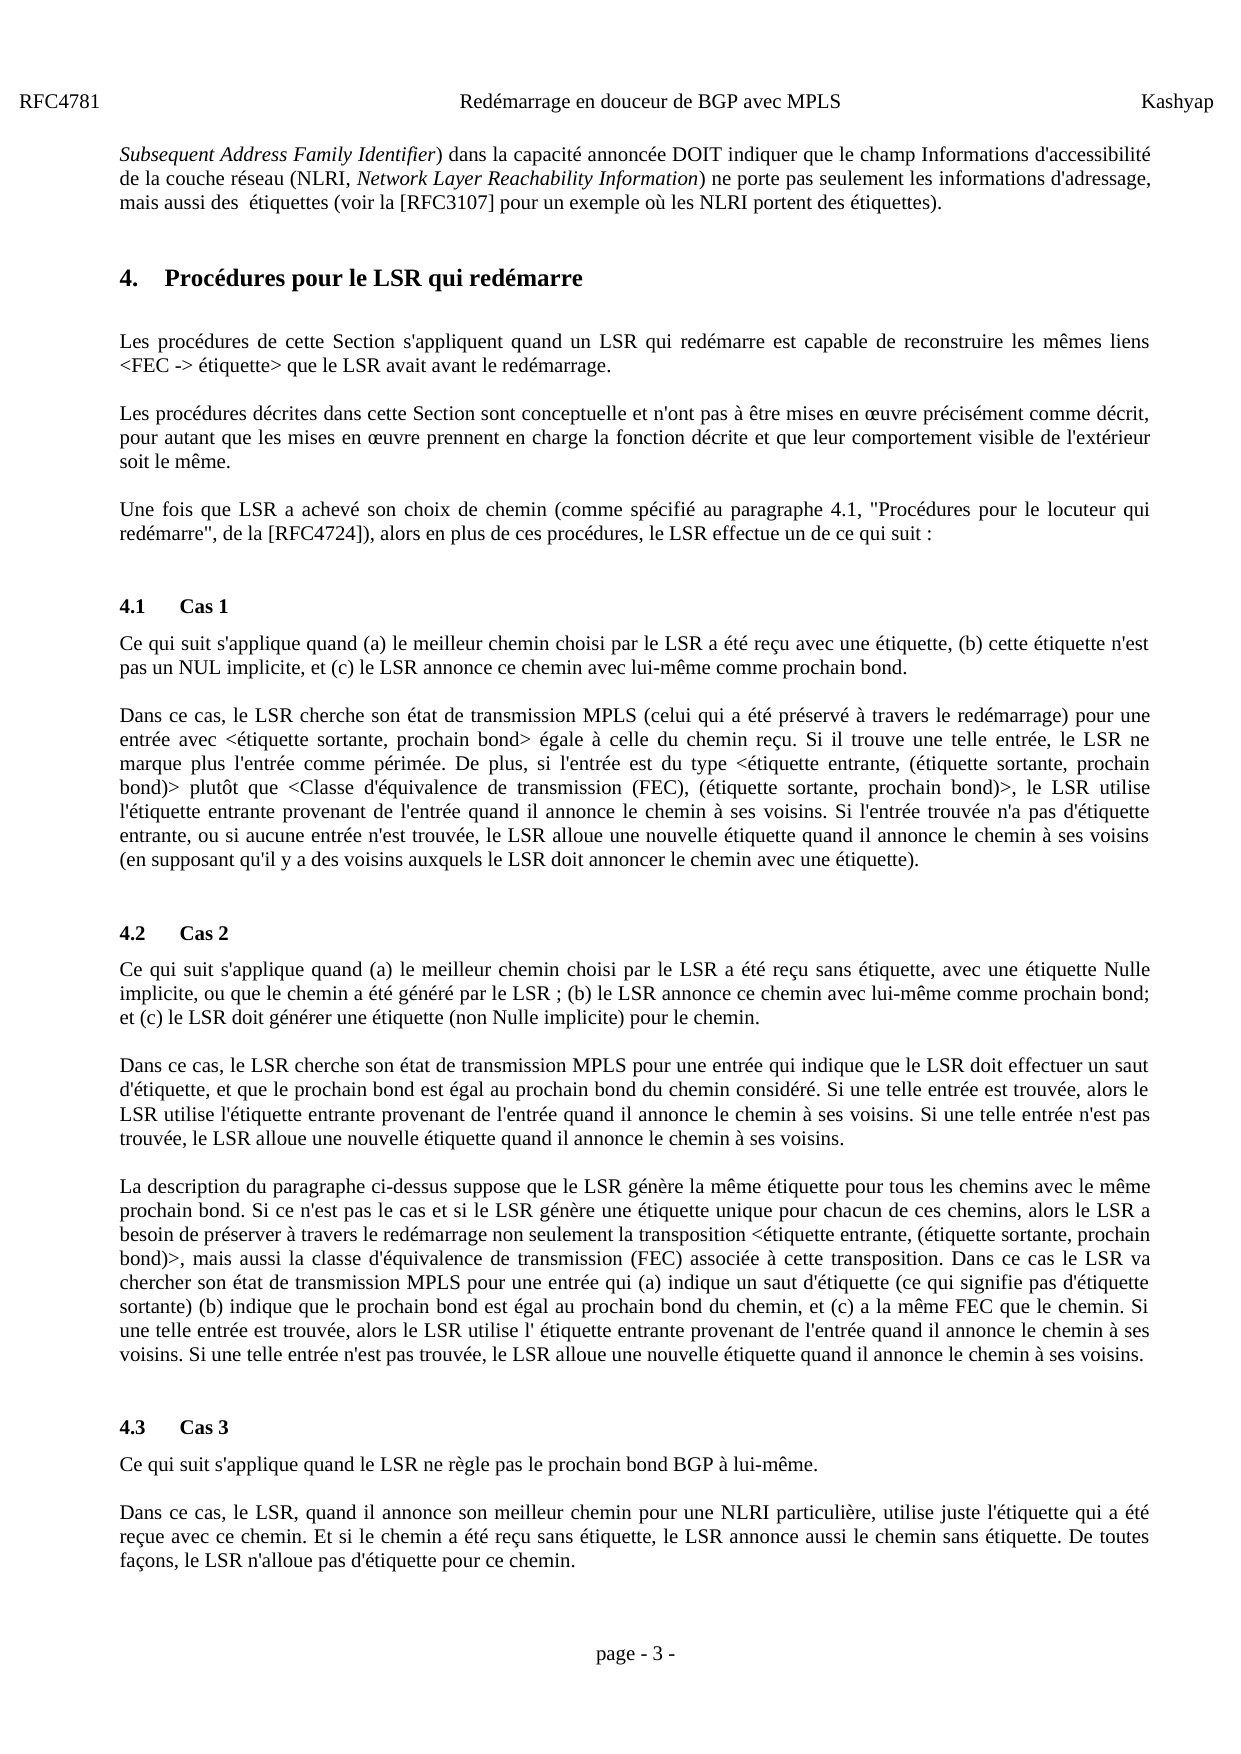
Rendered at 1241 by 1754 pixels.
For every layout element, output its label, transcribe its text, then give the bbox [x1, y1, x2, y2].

subtitle 4.3 Cas 3 [119, 1415, 1152, 1439]
text Une fois que LSR a achevé son choix de chemin (comme spécifié au paragraphe 4.1, "Procédures pour le locuteur qui redémarre", de la [RFC4724]), alors en plus de ces procédures, le LSR effectue un de ce qui suit : [119, 497, 1152, 545]
text Ce qui suit s'applique quand (a) le meilleur chemin choisi par le LSR a été reçu avec une étiquette, (b) cette étiquette n'est pas un NUL implicite, et (c) le LSR annonce ce chemin avec lui-même comme prochain bond. [119, 631, 1152, 679]
text La description du paragraphe ci-dessus suppose que le LSR génère la même étiquette pour tous les chemins avec le même prochain bond. Si ce n'est pas le cas et si le LSR génère une étiquette unique pour chacun de ces chemins, alors le LSR a besoin de préserver à travers le redémarrage non seulement la transposition <étiquette entrante, (étiquette sortante, prochain bond)>, mais aussi la classe d'équivalence de transmission (FEC) associée à cette transposition. Dans ce cas le LSR va chercher son état de transmission MPLS pour une entrée qui (a) indique un saut d'étiquette (ce qui signifie pas d'étiquette sortante) (b) indique que le prochain bond est égal au prochain bond du chemin, et (c) a la même FEC que le chemin. Si une telle entrée est trouvée, alors le LSR utilise l' étiquette entrante provenant de l'entrée quand il annonce le chemin à ses voisins. Si une telle entrée n'est pas trouvée, le LSR alloue une nouvelle étiquette quand il annonce le chemin à ses voisins. [119, 1174, 1152, 1366]
text Ce qui suit s'applique quand le LSR ne règle pas le prochain bond BGP à lui-même. [119, 1452, 1152, 1476]
subtitle 4.2 Cas 2 [119, 921, 1152, 944]
text Dans ce cas, le LSR cherche son état de transmission MPLS (celui qui a été préservé à travers le redémarrage) pour une entrée avec <étiquette sortante, prochain bond> égale à celle du chemin reçu. Si il trouve une telle entrée, le LSR ne marque plus l'entrée comme périmée. De plus, si l'entrée est du type <étiquette entrante, (étiquette sortante, prochain bond)> plutôt que <Classe d'équivalence de transmission (FEC), (étiquette sortante, prochain bond)>, le LSR utilise l'étiquette entrante provenant de l'entrée quand il annonce le chemin à ses voisins. Si l'entrée trouvée n'a pas d'étiquette entrante, ou si aucune entrée n'est trouvée, le LSR alloue une nouvelle étiquette quand il annonce le chemin à ses voisins (en supposant qu'il y a des voisins auxquels le LSR doit annoncer le chemin avec une étiquette). [119, 703, 1152, 871]
text Ce qui suit s'applique quand (a) le meilleur chemin choisi par le LSR a été reçu sans étiquette, avec une étiquette Nulle implicite, ou que le chemin a été généré par le LSR ; (b) le LSR annonce ce chemin avec lui-même comme prochain bond; et (c) le LSR doit générer une étiquette (non Nulle implicite) pour le chemin. [119, 957, 1152, 1029]
text Dans ce cas, le LSR cherche son état de transmission MPLS pour une entrée qui indique que le LSR doit effectuer un saut d'étiquette, et que le prochain bond est égal au prochain bond du chemin considéré. Si une telle entrée est trouvée, alors le LSR utilise l'étiquette entrante provenant de l'entrée quand il annonce le chemin à ses voisins. Si une telle entrée n'est pas trouvée, le LSR alloue une nouvelle étiquette quand il annonce le chemin à ses voisins. [119, 1053, 1152, 1149]
text Les procédures de cette Section s'appliquent quand un LSR qui redémarre est capable de reconstruire les mêmes liens <FEC -> étiquette> que le LSR avait avant le redémarrage. [119, 329, 1152, 377]
text Les procédures décrites dans cette Section sont conceptuelle et n'ont pas à être mises en œuvre précisément comme décrit, pour autant que les mises en œuvre prennent en charge la fonction décrite et que leur comportement visible de l'extérieur soit le même. [119, 401, 1152, 473]
subtitle 4.1 Cas 1 [119, 594, 1152, 618]
text Dans ce cas, le LSR, quand il annonce son meilleur chemin pour une NLRI particulière, utilise juste l'étiquette qui a été reçue avec ce chemin. Et si le chemin a été reçu sans étiquette, le LSR annonce aussi le chemin sans étiquette. De toutes façons, le LSR n'alloue pas d'étiquette pour ce chemin. [119, 1500, 1152, 1572]
text Subsequent Address Family Identifier) dans la capacité annoncée DOIT indiquer que le champ Informations d'accessibilité de la couche réseau (NLRI, Network Layer Reachability Information) ne porte pas seulement les informations d'adressage, mais aussi des étiquettes (voir la [RFC3107] pour un exemple où les NLRI portent des étiquettes). [119, 142, 1152, 214]
subtitle 4. Procédures pour le LSR qui redémarre [119, 263, 1152, 292]
